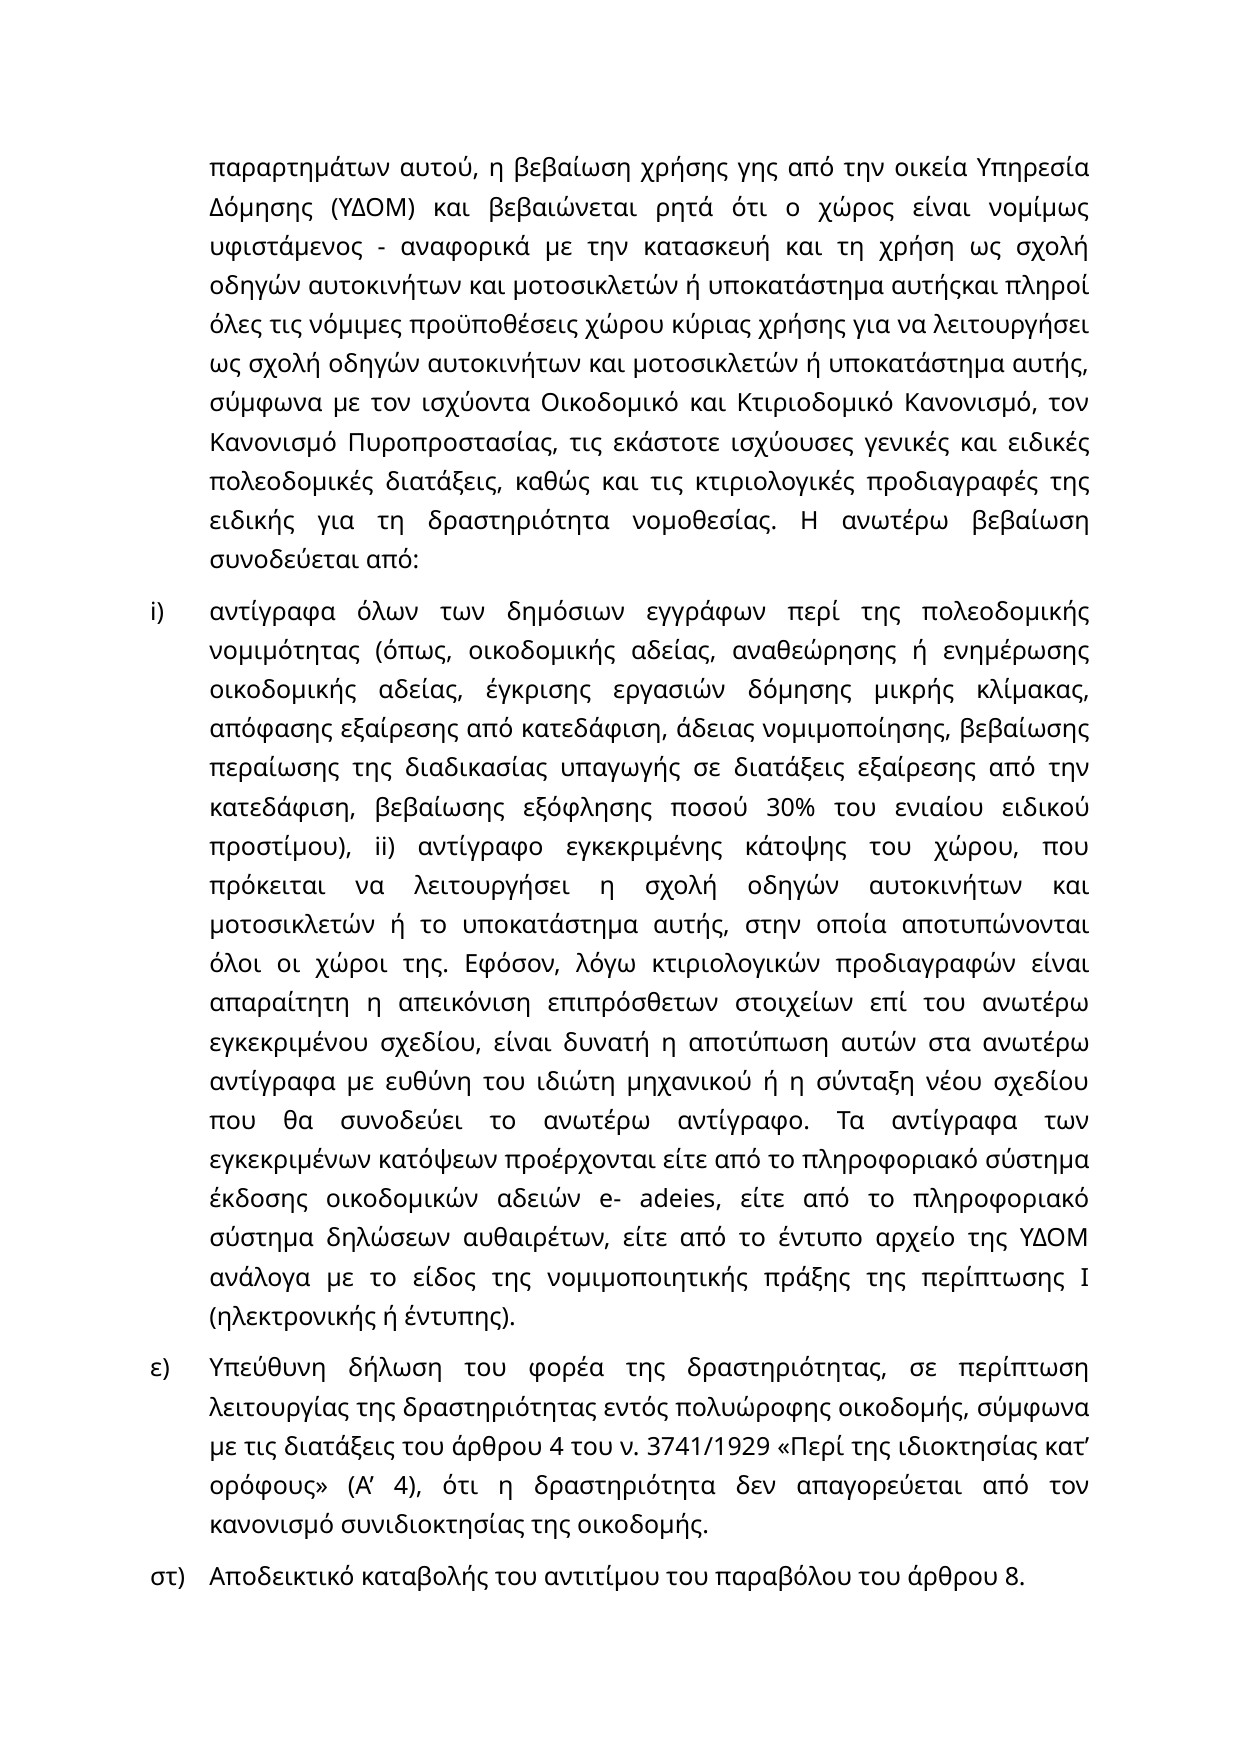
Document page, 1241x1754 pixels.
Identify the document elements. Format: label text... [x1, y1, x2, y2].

list ε) Υπεύθυνη δήλωση του φορέα της δραστηριότητας, σε περίπτωση λειτουργίας της δραστηριότητας εντός πολυώροφης οικοδομής, σύμφωνα με τις διατάξεις του άρθρου 4 του ν. 3741/1929 «Περί της ιδιοκτησίας κατ’ ορόφους» (Α’ 4), ότι η δραστηριότητα δεν απαγορεύεται από τον κανονισμό συνιδιοκτησίας της οικοδομής. [150, 1350, 1090, 1541]
list i) αντίγραφα όλων των δημόσιων εγγράφων περί της πολεοδομικής νομιμότητας (όπως, οικοδομικής αδείας, αναθεώρησης ή ενημέρωσης οικοδομικής αδείας, έγκρισης εργασιών δόμησης μικρής κλίμακας, απόφασης εξαίρεσης από κατεδάφιση, άδειας νομιμοποίησης, βεβαίωσης περαίωσης της διαδικασίας υπαγωγής σε διατάξεις εξαίρεσης από την κατεδάφιση, βεβαίωσης εξόφλησης ποσού 30% του ενιαίου ειδικού προστίμου), ii) αντίγραφο εγκεκριμένης κάτοψης του χώρου, που πρόκειται να λειτουργήσει η σχολή οδηγών αυτοκινήτων και μοτοσικλετών ή το υποκατάστημα αυτής, στην οποία αποτυπώνονται όλοι οι χώροι της. Εφόσον, λόγω κτιριολογικών προδιαγραφών είναι απαραίτητη η απεικόνιση επιπρόσθετων στοιχείων επί του ανωτέρω εγκεκριμένου σχεδίου, είναι δυνατή η αποτύπωση αυτών στα ανωτέρω αντίγραφα με ευθύνη του ιδιώτη μηχανικού ή η σύνταξη νέου σχεδίου που θα συνοδεύει το ανωτέρω αντίγραφο. Τα αντίγραφα των εγκεκριμένων κατόψεων προέρχονται είτε από το πληροφοριακό σύστημα έκδοσης οικοδομικών αδειών e- adeies, είτε από το πληροφοριακό σύστημα δηλώσεων αυθαιρέτων, είτε από το έντυπο αρχείο της ΥΔΟΜ ανάλογα με το είδος της νομιμοποιητικής πράξης της περίπτωσης Ι (ηλεκτρονικής ή έντυπης). [150, 593, 1090, 1332]
list στ) Αποδεικτικό καταβολής του αντιτίμου του παραβόλου του άρθρου 8. [150, 1558, 1090, 1592]
list παραρτημάτων αυτού, η βεβαίωση χρήσης γης από την οικεία Υπηρεσία Δόμησης (ΥΔΟΜ) και βεβαιώνεται ρητά ότι ο χώρος είναι νομίμως υφιστάμενος - αναφορικά με την κατασκευή και τη χρήση ως σχολή οδηγών αυτοκινήτων και μοτοσικλετών ή υποκατάστημα αυτήςκαι πληροί όλες τις νόμιμες προϋποθέσεις χώρου κύριας χρήσης για να λειτουργήσει ως σχολή οδηγών αυτοκινήτων και μοτοσικλετών ή υποκατάστημα αυτής, σύμφωνα με τον ισχύοντα Οικοδομικό και Κτιριοδομικό Κανονισμό, τον Κανονισμό Πυροπροστασίας, τις εκάστοτε ισχύουσες γενικές και ειδικές πολεοδομικές διατάξεις, καθώς και τις κτιριολογικές προδιαγραφές της ειδικής για τη δραστηριότητα νομοθεσίας. Η ανωτέρω βεβαίωση συνοδεύεται από: [150, 150, 1090, 576]
